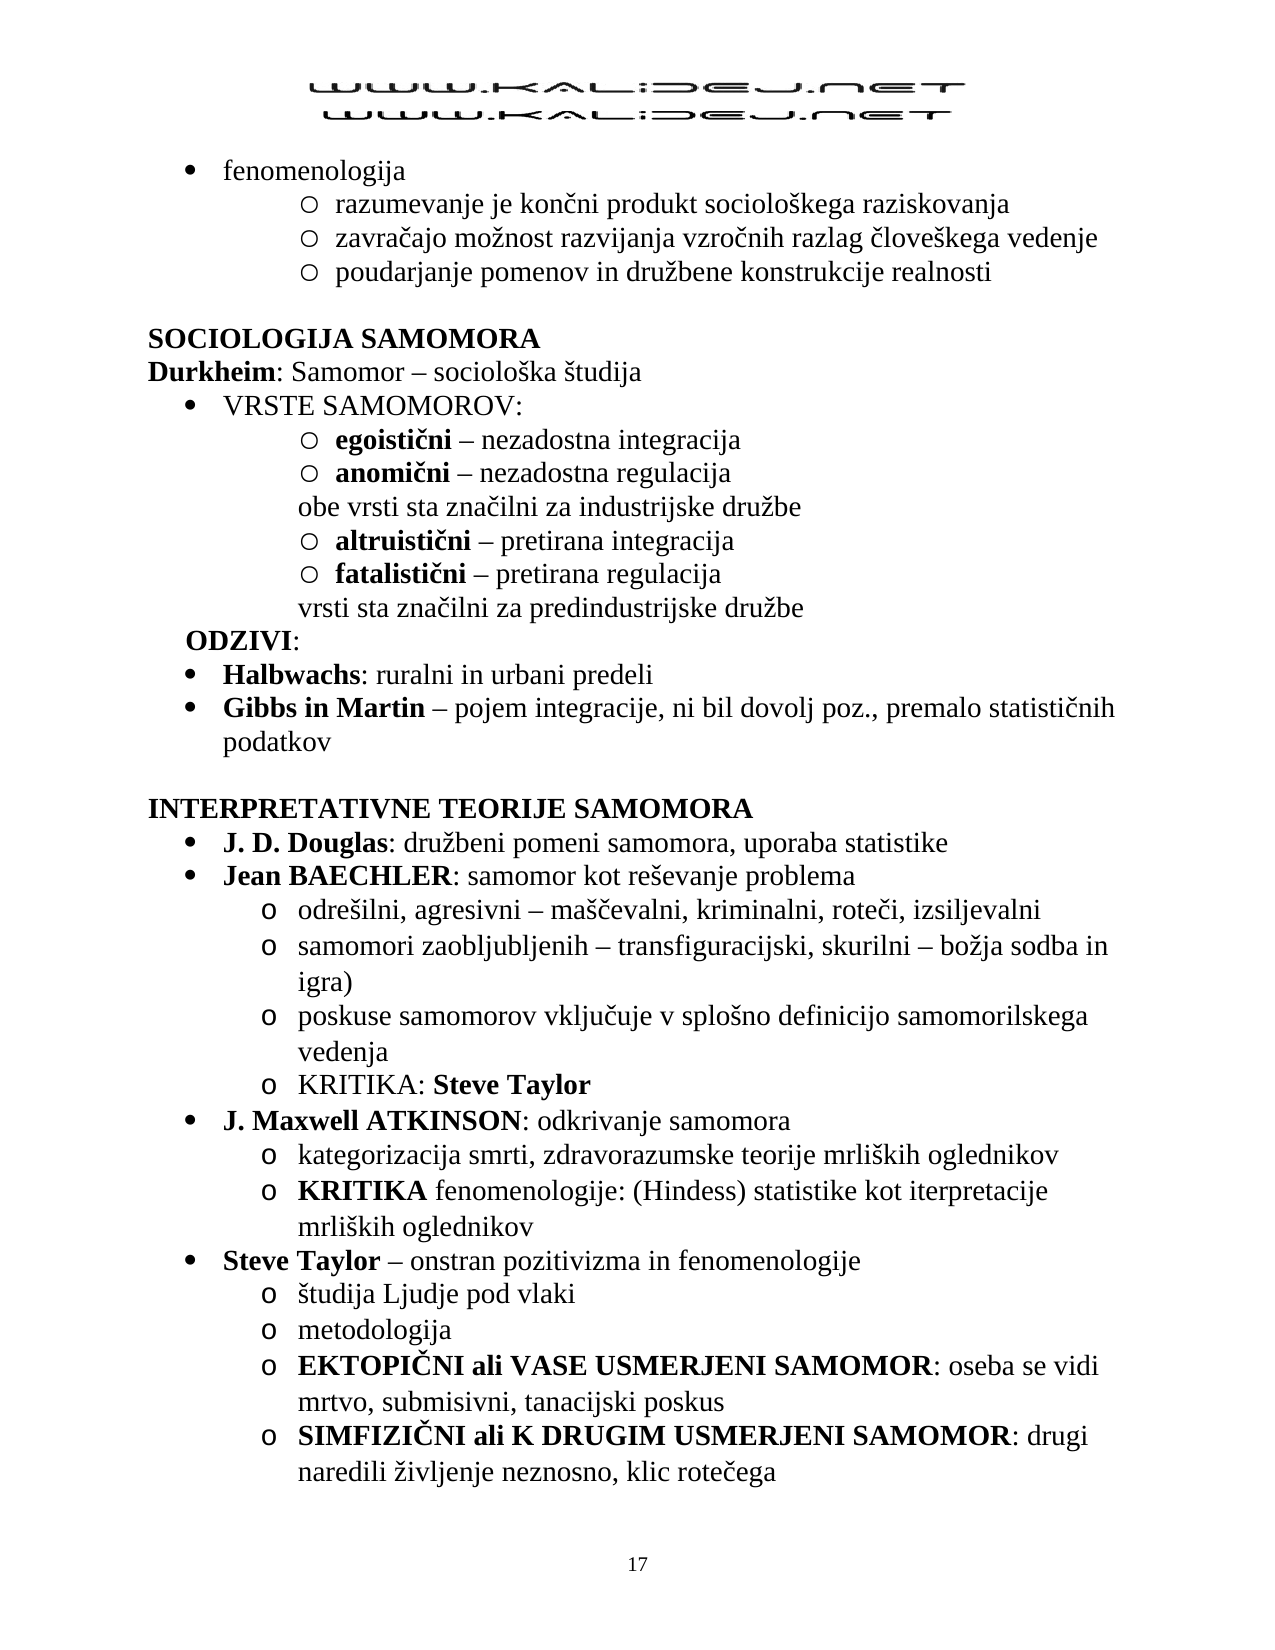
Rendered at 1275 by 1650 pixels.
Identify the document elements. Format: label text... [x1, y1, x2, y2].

list fatalistični – pretirana regulacija [298, 556, 1127, 590]
list Steve Taylor – onstran pozitivizma in fenomenologije [185, 1243, 1127, 1276]
list Jean BAECHLER: samomor kot reševanje problema [185, 858, 1127, 892]
list Gibbs in Martin – pojem integracije, ni bil dovolj poz., premalo statističnih podatkov [185, 691, 1127, 758]
list EKTOPIČNI ali VASE USMERJENI SAMOMOR: oseba se vidi mrtvo, submisivni, tanacijski poskus [260, 1348, 1127, 1418]
picture [323, 111, 952, 120]
list KRITIKA: Steve Taylor [260, 1067, 1127, 1103]
text obe vrsti sta značilni za industrijske družbe [298, 489, 1127, 523]
list anomični – nezadostna regulacija [298, 455, 1127, 489]
picture [309, 82, 966, 93]
list egoistični – nezadostna integracija [298, 422, 1127, 455]
list J. D. Douglas: družbeni pomeni samomora, uporaba statistike [185, 825, 1127, 858]
list KRITIKA fenomenologije: (Hindess) statistike kot iterpretacije mrliških oglednikov [260, 1173, 1127, 1243]
text Durkheim: Samomor – sociološka študija [148, 354, 1127, 388]
list fenomenologija [185, 153, 1127, 187]
list Halbwachs: ruralni in urbani predeli [185, 657, 1127, 691]
list študija Ljudje pod vlaki [260, 1276, 1127, 1312]
list altruistični – pretirana integracija [298, 523, 1127, 556]
text vrsti sta značilni za predindustrijske družbe [298, 590, 1127, 623]
list kategorizacija smrti, zdravorazumske teorije mrliških oglednikov [260, 1137, 1127, 1173]
list razumevanje je končni produkt sociološkega raziskovanja [298, 187, 1127, 220]
list zavračajo možnost razvijanja vzročnih razlag človeškega vedenje [298, 220, 1127, 254]
list poskuse samomorov vključuje v splošno definicijo samomorilskega vedenja [260, 998, 1127, 1067]
list VRSTE SAMOMOROV: [185, 388, 1127, 422]
text ODZIVI: [148, 623, 1127, 657]
list poudarjanje pomenov in družbene konstrukcije realnosti [298, 254, 1127, 287]
list samomori zaobljubljenih – transfiguracijski, skurilni – božja sodba in igra) [260, 928, 1127, 998]
text SOCIOLOGIJA SAMOMORA [148, 321, 1127, 354]
list odrešilni, agresivni – maščevalni, kriminalni, roteči, izsiljevalni [260, 892, 1127, 928]
list J. Maxwell ATKINSON: odkrivanje samomora [185, 1103, 1127, 1137]
list metodologija [260, 1312, 1127, 1348]
text INTERPRETATIVNE TEORIJE SAMOMORA [148, 791, 1127, 825]
list SIMFIZIČNI ali K DRUGIM USMERJENI SAMOMOR: drugi naredili življenje neznosno, klic rotečega [260, 1418, 1127, 1488]
